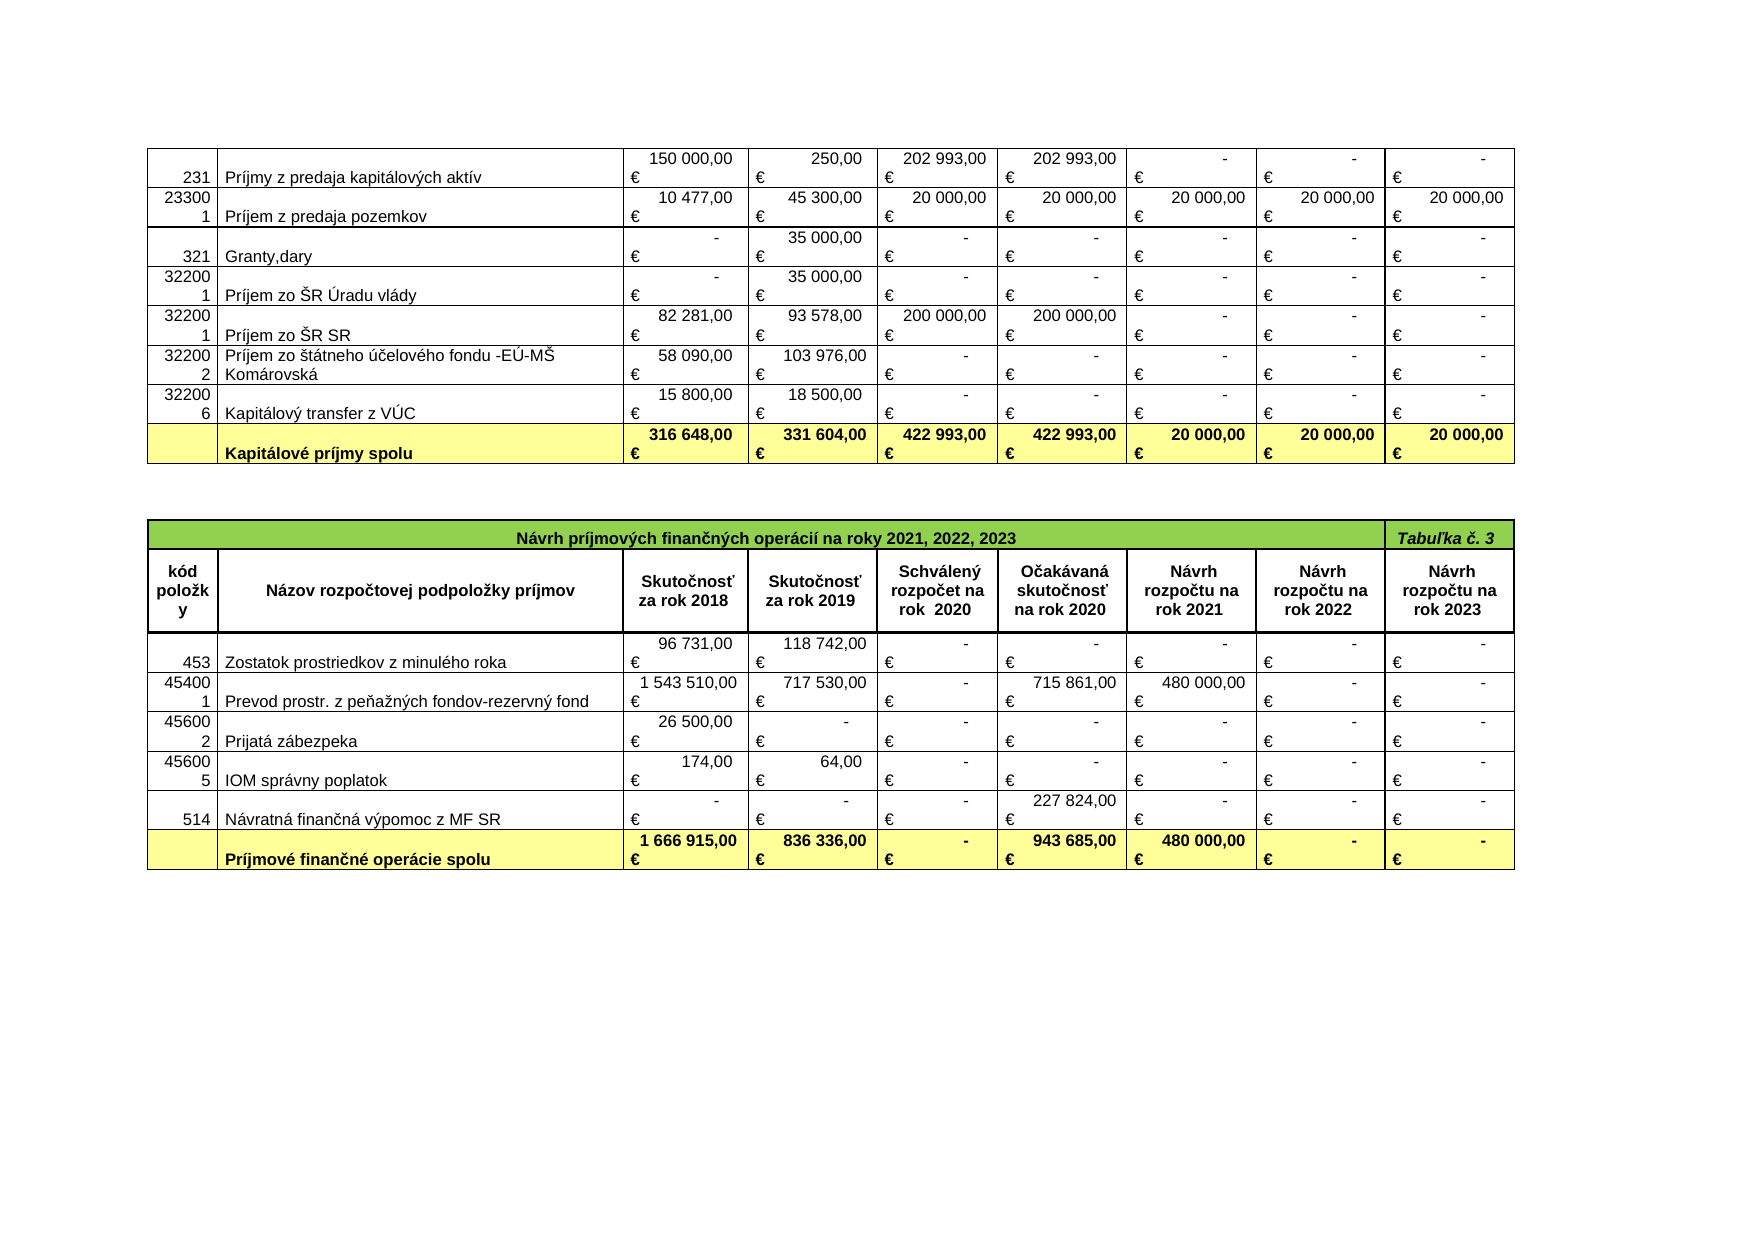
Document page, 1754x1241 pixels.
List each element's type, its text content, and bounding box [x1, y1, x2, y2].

table_cell 18 500,00 € [749, 385, 877, 423]
table_cell - € [1127, 346, 1256, 384]
table_cell Príjem zo ŠR SR [218, 306, 623, 344]
table_cell [1545, 751, 1560, 790]
table_cell [1560, 548, 1575, 575]
table_cell [1590, 575, 1605, 603]
table_cell 422 993,00 € [878, 424, 997, 463]
table_cell Prijatá zábezpeka [218, 712, 623, 751]
table_cell 480 000,00 € [1127, 830, 1256, 869]
table_cell [1560, 345, 1575, 384]
table_cell [148, 463, 1590, 519]
table_cell 15 800,00 € [624, 385, 748, 423]
table_cell 233001 [148, 188, 217, 226]
table_cell 20 000,00 € [1386, 424, 1514, 463]
table_cell - € [878, 267, 997, 305]
table_cell 20 000,00 € [1257, 424, 1384, 463]
table_cell IOM správny poplatok [218, 752, 623, 790]
table_cell 322002 [148, 346, 217, 384]
table_cell [1529, 603, 1544, 631]
table_cell - € [878, 634, 997, 672]
table_cell [1515, 548, 1529, 575]
table_cell [1590, 672, 1605, 711]
table_cell [1545, 711, 1560, 751]
table_cell [1515, 603, 1529, 631]
table_cell - € [878, 830, 997, 869]
table_cell Názov rozpočtovej podpoložky príjmov [219, 550, 622, 631]
table_cell [1529, 345, 1544, 384]
table_cell Schválený rozpočet na rok 2020 [878, 550, 997, 631]
table_cell 231 [148, 149, 217, 187]
table_cell - € [1127, 306, 1256, 344]
table_cell [1529, 266, 1544, 305]
table_cell 715 861,00 € [998, 673, 1126, 711]
table_cell 480 000,00 € [1127, 673, 1256, 711]
table_cell [1590, 266, 1605, 305]
table_cell [1560, 148, 1575, 187]
table_cell [1590, 345, 1605, 384]
table_cell Návratná finančná výpomoc z MF SR [218, 791, 623, 829]
table_cell [1515, 148, 1529, 187]
table_cell 64,00 € [749, 752, 877, 790]
table_cell [1575, 384, 1590, 423]
table_cell Návrh rozpočtu na rok 2021 [1128, 550, 1255, 631]
table_cell [1545, 187, 1560, 226]
table_cell - € [1386, 306, 1514, 344]
table_cell - € [1127, 228, 1256, 266]
table_cell 322006 [148, 385, 217, 423]
table_cell [1529, 519, 1544, 548]
table_cell - € [1257, 673, 1384, 711]
table_cell - € [1386, 267, 1514, 305]
table_cell [1545, 345, 1560, 384]
table_cell [1590, 711, 1605, 751]
table_cell [1545, 266, 1560, 305]
table_cell kód položky [149, 550, 217, 631]
table_cell - € [998, 634, 1126, 672]
table_cell - € [1386, 634, 1514, 672]
table_cell [1560, 829, 1575, 869]
table_cell [1575, 575, 1590, 603]
table_cell - € [998, 228, 1126, 266]
table_cell - € [749, 791, 877, 829]
table_cell 150 000,00 € [624, 149, 748, 187]
table_cell Skutočnosť za rok 2018 [624, 550, 747, 631]
table_cell [148, 830, 217, 869]
table_cell [1575, 226, 1590, 266]
table_cell [1575, 548, 1590, 575]
table_cell [1590, 603, 1605, 631]
table_cell 20 000,00 € [1127, 424, 1256, 463]
table_cell - € [1257, 306, 1384, 344]
table_cell [1545, 575, 1560, 603]
table_cell Príjem z predaja pozemkov [218, 188, 623, 226]
table_cell [1590, 829, 1605, 869]
table_cell 250,00 € [749, 149, 877, 187]
table_cell [1590, 226, 1605, 266]
table_cell [1529, 751, 1544, 790]
table_cell - € [1127, 267, 1256, 305]
table_cell - € [1386, 385, 1514, 423]
table_cell [1575, 345, 1590, 384]
table_cell [1590, 187, 1605, 226]
table_cell [1515, 305, 1529, 344]
table_cell - € [878, 673, 997, 711]
table_cell - € [1257, 149, 1384, 187]
table_cell - € [1257, 634, 1384, 672]
table_cell [1545, 631, 1560, 672]
table_cell [1545, 672, 1560, 711]
table_cell [1529, 226, 1544, 266]
table_cell [1590, 384, 1605, 423]
table_cell 58 090,00 € [624, 346, 748, 384]
table_cell - € [998, 712, 1126, 751]
table_cell 174,00 € [624, 752, 748, 790]
table_cell - € [878, 791, 997, 829]
table_cell - € [1386, 830, 1514, 869]
table_cell - € [1257, 385, 1384, 423]
table_cell [1515, 751, 1529, 790]
table_cell [1590, 548, 1605, 575]
table_cell - € [1257, 346, 1384, 384]
table_cell [1515, 575, 1529, 603]
table_cell [1515, 790, 1529, 829]
table_cell - € [1386, 752, 1514, 790]
table_cell - € [1257, 712, 1384, 751]
table_cell [1529, 305, 1544, 344]
table_cell - € [878, 346, 997, 384]
table_cell - € [1386, 791, 1514, 829]
table_cell [1575, 790, 1590, 829]
table_cell 456002 [148, 712, 217, 751]
table_cell - € [1386, 149, 1514, 187]
table_cell 103 976,00 € [749, 346, 877, 384]
table_cell 200 000,00 € [878, 306, 997, 344]
table_cell 45 300,00 € [749, 188, 877, 226]
table_cell - € [878, 712, 997, 751]
table_cell [1545, 790, 1560, 829]
table_cell [1575, 423, 1590, 463]
table_cell 202 993,00 € [878, 149, 997, 187]
table_cell [1529, 711, 1544, 751]
table_cell 200 000,00 € [998, 306, 1126, 344]
table_cell [1560, 790, 1575, 829]
table_cell 316 648,00 € [624, 424, 748, 463]
table_cell [1515, 829, 1529, 869]
table_cell 202 993,00 € [998, 149, 1126, 187]
table_cell - € [624, 791, 748, 829]
table_cell [148, 424, 217, 463]
table_cell - € [1386, 228, 1514, 266]
table_cell 717 530,00 € [749, 673, 877, 711]
table_cell [1529, 423, 1544, 463]
table_cell [1545, 519, 1560, 548]
table_cell [1529, 575, 1544, 603]
table_cell [1529, 148, 1544, 187]
table_cell [1575, 829, 1590, 869]
table_cell [1590, 148, 1605, 187]
table_cell Prevod prostr. z peňažných fondov-rezervný fond [218, 673, 623, 711]
table_cell 1 666 915,00 € [624, 830, 748, 869]
table_cell Príjmy z predaja kapitálových aktív [218, 149, 623, 187]
table_cell Príjem zo ŠR Úradu vlády [218, 267, 623, 305]
table_cell [1560, 266, 1575, 305]
table_cell Príjem zo štátneho účelového fondu -EÚ-MŠ Komárovská [218, 346, 623, 384]
table_cell [1560, 187, 1575, 226]
table_cell [1545, 148, 1560, 187]
table_cell [1515, 345, 1529, 384]
table_cell 322001 [148, 306, 217, 344]
table_cell [1515, 672, 1529, 711]
table_cell [1560, 519, 1575, 548]
table_cell [1590, 423, 1605, 463]
table_cell 20 000,00 € [1127, 188, 1256, 226]
table_cell [1560, 226, 1575, 266]
table_cell 26 500,00 € [624, 712, 748, 751]
table_cell 1 543 510,00 € [624, 673, 748, 711]
table_cell 118 742,00 € [749, 634, 877, 672]
table_cell [1560, 711, 1575, 751]
table_cell [1575, 672, 1590, 711]
table_cell [1545, 226, 1560, 266]
table_cell [1560, 672, 1575, 711]
table_cell - € [1257, 752, 1384, 790]
table_cell 454001 [148, 673, 217, 711]
table_cell 321 [148, 228, 217, 266]
table_cell [1529, 631, 1544, 672]
table_cell [1590, 490, 1605, 519]
table_cell [1590, 790, 1605, 829]
table_cell - € [1386, 346, 1514, 384]
table_cell - € [1257, 830, 1384, 869]
table_cell - € [624, 228, 748, 266]
table_cell - € [1386, 673, 1514, 711]
table_cell [1575, 603, 1590, 631]
table_cell [1529, 829, 1544, 869]
table_cell [1515, 226, 1529, 266]
table_cell [1545, 603, 1560, 631]
table_cell - € [1127, 634, 1256, 672]
table_cell [1590, 463, 1605, 490]
table_cell [1515, 384, 1529, 423]
table_cell 514 [148, 791, 217, 829]
table_cell Tabuľka č. 3 [1386, 521, 1513, 548]
table_cell 20 000,00 € [878, 188, 997, 226]
table_cell - € [624, 267, 748, 305]
table_cell 20 000,00 € [1386, 188, 1514, 226]
table_cell - € [998, 267, 1126, 305]
table_cell [1529, 790, 1544, 829]
table_cell - € [878, 752, 997, 790]
table_cell - € [1127, 752, 1256, 790]
table_cell [1590, 519, 1605, 548]
table_cell [1590, 305, 1605, 344]
table_cell Návrh rozpočtu na rok 2023 [1386, 550, 1513, 631]
table_cell [1560, 384, 1575, 423]
table_cell [1575, 631, 1590, 672]
table_cell [1560, 423, 1575, 463]
table_cell Návrh príjmových finančných operácií na roky 2021, 2022, 2023 [149, 521, 1384, 548]
table_cell - € [1257, 791, 1384, 829]
table_cell [1515, 187, 1529, 226]
table_cell 943 685,00 € [998, 830, 1126, 869]
table_cell [1575, 751, 1590, 790]
table_cell Očakávaná skutočnosť na rok 2020 [999, 550, 1126, 631]
table_cell [1560, 305, 1575, 344]
table_cell 82 281,00 € [624, 306, 748, 344]
table_cell Návrh rozpočtu na rok 2022 [1257, 550, 1384, 631]
table_cell Skutočnosť za rok 2019 [749, 550, 876, 631]
table_cell - € [1127, 385, 1256, 423]
table_cell 836 336,00 € [749, 830, 877, 869]
table_cell [1560, 631, 1575, 672]
table_cell [1590, 751, 1605, 790]
table_cell 20 000,00 € [1257, 188, 1384, 226]
table_cell [1545, 384, 1560, 423]
table_cell 322001 [148, 267, 217, 305]
table_cell Kapitálový transfer z VÚC [218, 385, 623, 423]
table_cell [1529, 548, 1544, 575]
table_cell [1529, 384, 1544, 423]
table_cell Príjmové finančné operácie spolu [218, 830, 623, 869]
table_cell - € [878, 228, 997, 266]
table_cell [1529, 672, 1544, 711]
table_cell [1590, 631, 1605, 672]
table_cell [1515, 266, 1529, 305]
table_cell [1545, 423, 1560, 463]
table_cell 96 731,00 € [624, 634, 748, 672]
table_cell [1560, 751, 1575, 790]
table_cell Kapitálové príjmy spolu [218, 424, 623, 463]
table_cell 422 993,00 € [998, 424, 1126, 463]
table_cell - € [1257, 228, 1384, 266]
table_cell - € [998, 346, 1126, 384]
table_cell [1575, 305, 1590, 344]
table_cell - € [1127, 149, 1256, 187]
table_cell Granty,dary [218, 228, 623, 266]
table_cell - € [998, 752, 1126, 790]
table_cell 227 824,00 € [998, 791, 1126, 829]
table_cell [1560, 603, 1575, 631]
table_cell 35 000,00 € [749, 267, 877, 305]
table_cell 331 604,00 € [749, 424, 877, 463]
table_cell - € [878, 385, 997, 423]
table_cell 20 000,00 € [998, 188, 1126, 226]
table_cell [1560, 575, 1575, 603]
table_cell [1515, 519, 1529, 548]
table_cell Zostatok prostriedkov z minulého roka [218, 634, 623, 672]
table_cell [1575, 519, 1590, 548]
table_cell [1515, 631, 1529, 672]
table_cell 453 [148, 634, 217, 672]
table_cell - € [1127, 712, 1256, 751]
table_cell [1575, 187, 1590, 226]
table_cell 35 000,00 € [749, 228, 877, 266]
table_cell [1545, 548, 1560, 575]
table_cell - € [998, 385, 1126, 423]
table_cell - € [749, 712, 877, 751]
table_cell 10 477,00 € [624, 188, 748, 226]
table_cell - € [1127, 791, 1256, 829]
table_cell [1529, 187, 1544, 226]
table_cell [1575, 266, 1590, 305]
table_cell [1515, 423, 1529, 463]
table_cell [1575, 148, 1590, 187]
table_cell [1545, 829, 1560, 869]
table_cell 456005 [148, 752, 217, 790]
table_cell [1515, 711, 1529, 751]
table_cell - € [1386, 712, 1514, 751]
table_cell [1575, 711, 1590, 751]
table_cell [1545, 305, 1560, 344]
table_cell - € [1257, 267, 1384, 305]
table_cell 93 578,00 € [749, 306, 877, 344]
